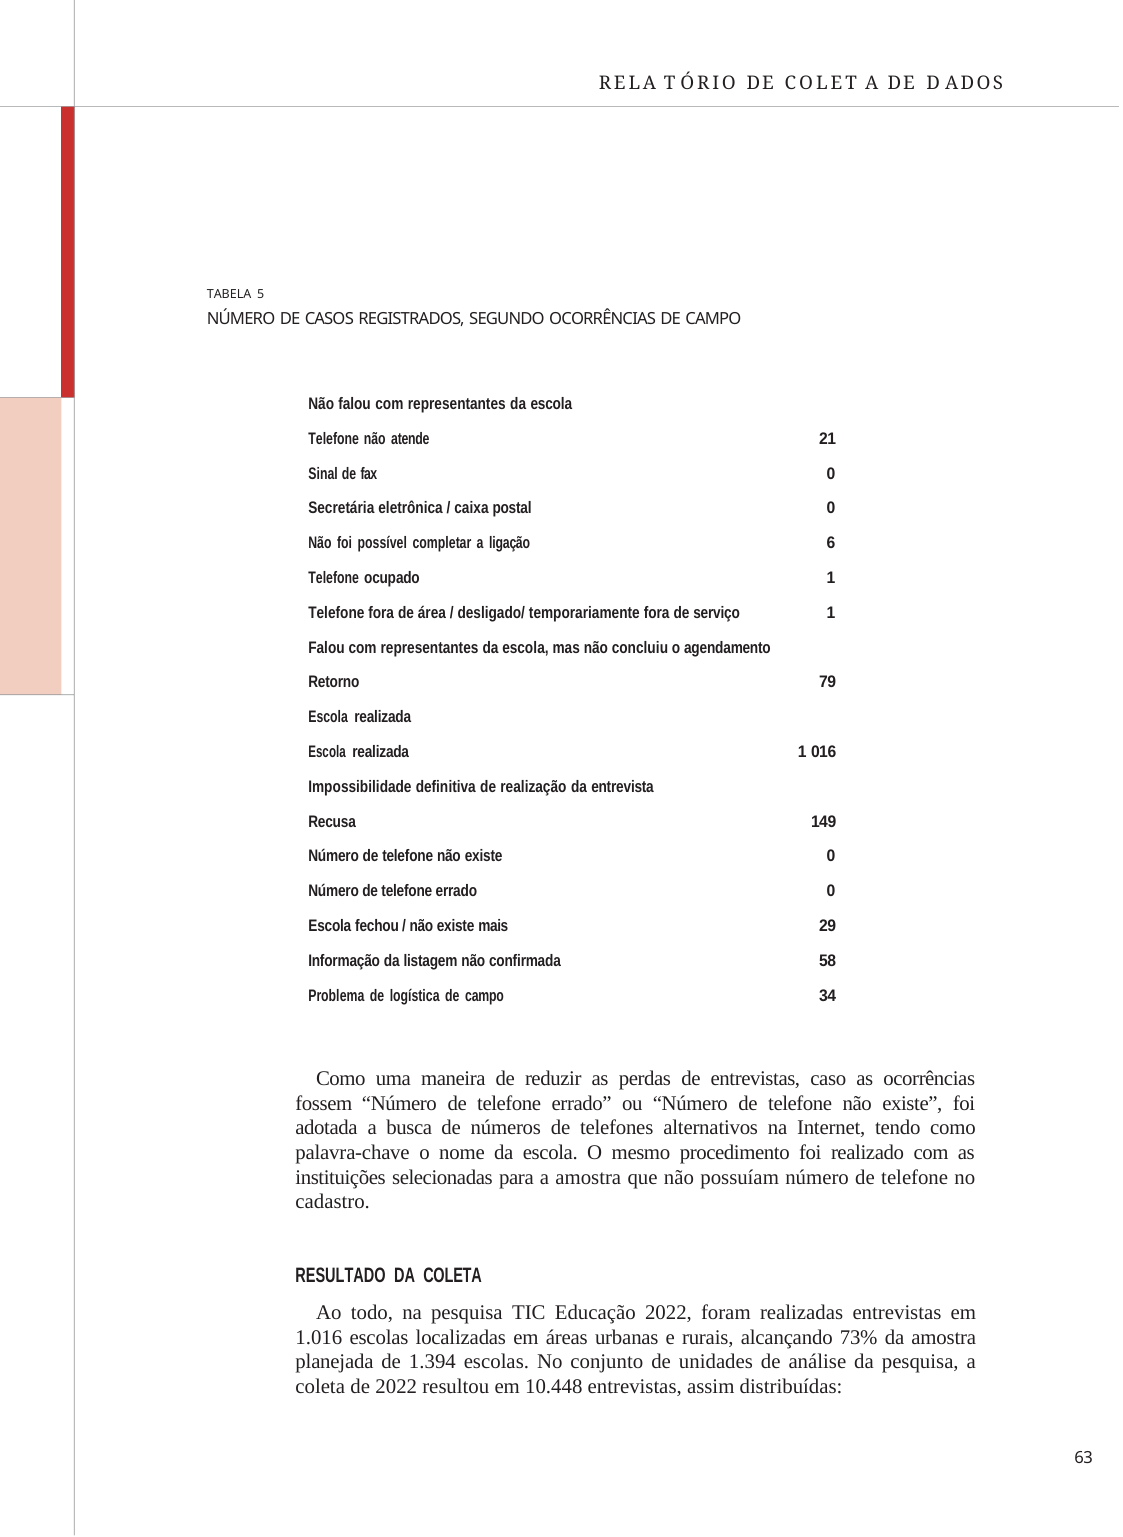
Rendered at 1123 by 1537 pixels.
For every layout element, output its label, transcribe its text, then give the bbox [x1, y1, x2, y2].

table_cell Escola realizada [297, 734, 768, 766]
table_cell Impossibilidade definitiva de realização da entrevista [297, 768, 856, 801]
table_cell 29 [770, 908, 856, 940]
table_cell Número de telefone errado [297, 873, 768, 905]
table_cell Secretária eletrônica / caixa postal [297, 490, 768, 523]
table_cell Escola realizada [297, 699, 856, 731]
table_cell 58 [770, 942, 856, 975]
table_cell 0 [770, 838, 856, 871]
subtitle RESULTADO DA COLETA [295, 1263, 1075, 1287]
table_cell Informação da listagem não confirmada [297, 942, 768, 975]
table_cell Telefone não atende [297, 420, 768, 453]
table_cell Telefone ocupado [297, 560, 768, 592]
table_cell Telefone fora de área / desligado/ temporariamente fora de serviço [297, 594, 768, 627]
table_cell 0 [770, 490, 856, 523]
text TABELA 5 [207, 285, 1075, 302]
text Como uma maneira de reduzir as perdas de entrevistas, caso as ocorrências fossem “Número de telefone errado” ou “Número de telefone não existe”, foi adotada a busca de números de telefones alternativos na Internet, tendo como palavra-chave o nome da escola. O mesmo procedimento foi realizado com as instituições selecionadas para a amostra que não possuíam número de telefone no cadastro. [295, 1066, 976, 1213]
table_cell Sinal de fax [297, 455, 768, 488]
table_cell Falou com representantes da escola, mas não concluiu o agendamento [297, 629, 856, 662]
table_cell Escola fechou / não existe mais [297, 908, 768, 940]
text NÚMERO DE CASOS REGISTRADOS, SEGUNDO OCORRÊNCIAS DE CAMPO [207, 306, 1075, 329]
table_cell 79 [770, 664, 856, 697]
text Ao todo, na pesquisa TIC Educação 2022, foram realizadas entrevistas em 1.016 escolas localizadas em áreas urbanas e rurais, alcançando 73% da amostra planejada de 1.394 escolas. No conjunto de unidades de análise da pesquisa, a coleta de 2022 resultou em 10.448 entrevistas, assim distribuídas: [295, 1300, 976, 1398]
table_cell 6 [770, 525, 856, 557]
table_cell Número de telefone não existe [297, 838, 768, 871]
table_cell Recusa [297, 803, 768, 836]
table_cell 149 [770, 803, 856, 836]
table_header Ocorrências [297, 349, 768, 383]
table_cell Não falou com representantes da escola [297, 386, 856, 418]
table_cell Problema de logística de campo [297, 977, 768, 1010]
table_cell 34 [770, 977, 856, 1010]
table_cell 1 [770, 560, 856, 592]
table_cell 0 [770, 455, 856, 488]
table_cell Não foi possível completar a ligação [297, 525, 768, 557]
table_cell 21 [770, 420, 856, 453]
table_cell 1 016 [770, 734, 856, 766]
table_cell 0 [770, 873, 856, 905]
table_cell 1 [770, 594, 856, 627]
table_header [770, 349, 856, 383]
table_cell Retorno [297, 664, 768, 697]
